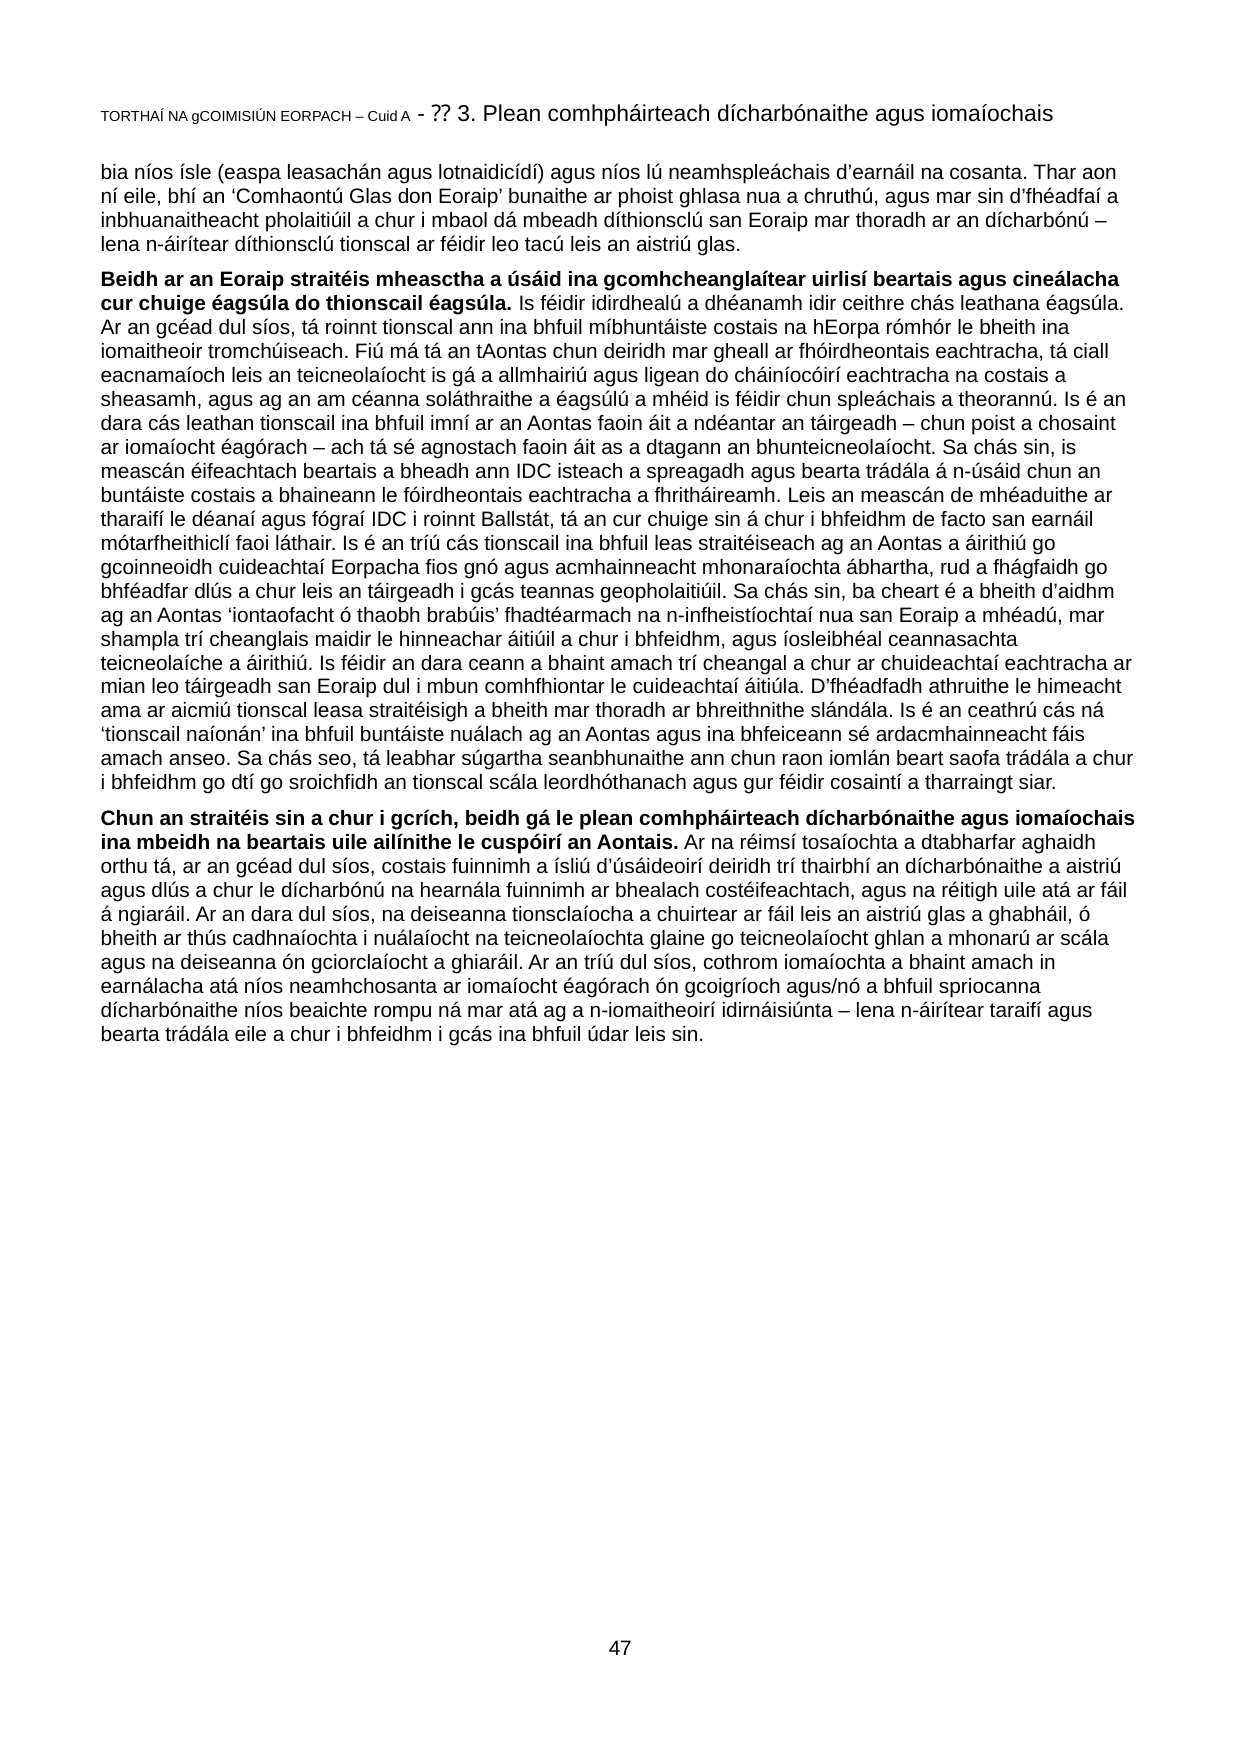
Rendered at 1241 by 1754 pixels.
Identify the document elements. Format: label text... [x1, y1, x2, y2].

text Chun an straitéis sin a chur i gcrích, beidh gá le plean comhpháirteach dícharbónaithe agus iomaíochais ina mbeidh na beartais uile ailínithe le cuspóirí an Aontais. Ar na réimsí tosaíochta a dtabharfar aghaidh orthu tá, ar an gcéad dul síos, costais fuinnimh a ísliú d’úsáideoirí deiridh trí thairbhí an dícharbónaithe a aistriú agus dlús a chur le dícharbónú na hearnála fuinnimh ar bhealach costéifeachtach, agus na réitigh uile atá ar fáil á ngiaráil. Ar an dara dul síos, na deiseanna tionsclaíocha a chuirtear ar fáil leis an aistriú glas a ghabháil, ó bheith ar thús cadhnaíochta i nuálaíocht na teicneolaíochta glaine go teicneolaíocht ghlan a mhonarú ar scála agus na deiseanna ón gciorclaíocht a ghiaráil. Ar an tríú dul síos, cothrom iomaíochta a bhaint amach in earnálacha atá níos neamhchosanta ar iomaíocht éagórach ón gcoigríoch agus/nó a bhfuil spriocanna dícharbónaithe níos beaichte rompu ná mar atá ag a n-iomaitheoirí idirnáisiúnta – lena n-áirítear taraifí agus bearta trádála eile a chur i bhfeidhm i gcás ina bhfuil údar leis sin. [100, 806, 1140, 1046]
text Beidh ar an Eoraip straitéis mheasctha a úsáid ina gcomhcheanglaítear uirlisí beartais agus cineálacha cur chuige éagsúla do thionscail éagsúla. Is féidir idirdhealú a dhéanamh idir ceithre chás leathana éagsúla. Ar an gcéad dul síos, tá roinnt tionscal ann ina bhfuil míbhuntáiste costais na hEorpa rómhór le bheith ina iomaitheoir tromchúiseach. Fiú má tá an tAontas chun deiridh mar gheall ar fhóirdheontais eachtracha, tá ciall eacnamaíoch leis an teicneolaíocht is gá a allmhairiú agus ligean do cháiníocóirí eachtracha na costais a sheasamh, agus ag an am céanna soláthraithe a éagsúlú a mhéid is féidir chun spleáchais a theorannú. Is é an dara cás leathan tionscail ina bhfuil imní ar an Aontas faoin áit a ndéantar an táirgeadh – chun poist a chosaint ar iomaíocht éagórach – ach tá sé agnostach faoin áit as a dtagann an bhunteicneolaíocht. Sa chás sin, is meascán éifeachtach beartais a bheadh ann IDC isteach a spreagadh agus bearta trádála á n-úsáid chun an buntáiste costais a bhaineann le fóirdheontais eachtracha a fhritháireamh. Leis an meascán de mhéaduithe ar tharaifí le déanaí agus fógraí IDC i roinnt Ballstát, tá an cur chuige sin á chur i bhfeidhm de facto san earnáil mótarfheithiclí faoi láthair. Is é an tríú cás tionscail ina bhfuil leas straitéiseach ag an Aontas a áirithiú go gcoinneoidh cuideachtaí Eorpacha fios gnó agus acmhainneacht mhonaraíochta ábhartha, rud a fhágfaidh go bhféadfar dlús a chur leis an táirgeadh i gcás teannas geopholaitiúil. Sa chás sin, ba cheart é a bheith d’aidhm ag an Aontas ‘iontaofacht ó thaobh brabúis’ fhadtéarmach na n-infheistíochtaí nua san Eoraip a mhéadú, mar shampla trí cheanglais maidir le hinneachar áitiúil a chur i bhfeidhm, agus íosleibhéal ceannasachta teicneolaíche a áirithiú. Is féidir an dara ceann a bhaint amach trí cheangal a chur ar chuideachtaí eachtracha ar mian leo táirgeadh san Eoraip dul i mbun comhfhiontar le cuideachtaí áitiúla. D’fhéadfadh athruithe le himeacht ama ar aicmiú tionscal leasa straitéisigh a bheith mar thoradh ar bhreithnithe slándála. Is é an ceathrú cás ná ‘tionscail naíonán’ ina bhfuil buntáiste nuálach ag an Aontas agus ina bhfeiceann sé ardacmhainneacht fáis amach anseo. Sa chás seo, tá leabhar súgartha seanbhunaithe ann chun raon iomlán beart saofa trádála a chur i bhfeidhm go dtí go sroichfidh an tionscal scála leordhóthanach agus gur féidir cosaintí a tharraingt siar. [100, 267, 1140, 794]
text bia níos ísle (easpa leasachán agus lotnaidicídí) agus níos lú neamhspleáchais d’earnáil na cosanta. Thar aon ní eile, bhí an ‘Comhaontú Glas don Eoraip’ bunaithe ar phoist ghlasa nua a chruthú, agus mar sin d’fhéadfaí a inbhuanaitheacht pholaitiúil a chur i mbaol dá mbeadh díthionsclú san Eoraip mar thoradh ar an dícharbónú – lena n-áirítear díthionsclú tionscal ar féidir leo tacú leis an aistriú glas. [100, 159, 1140, 255]
